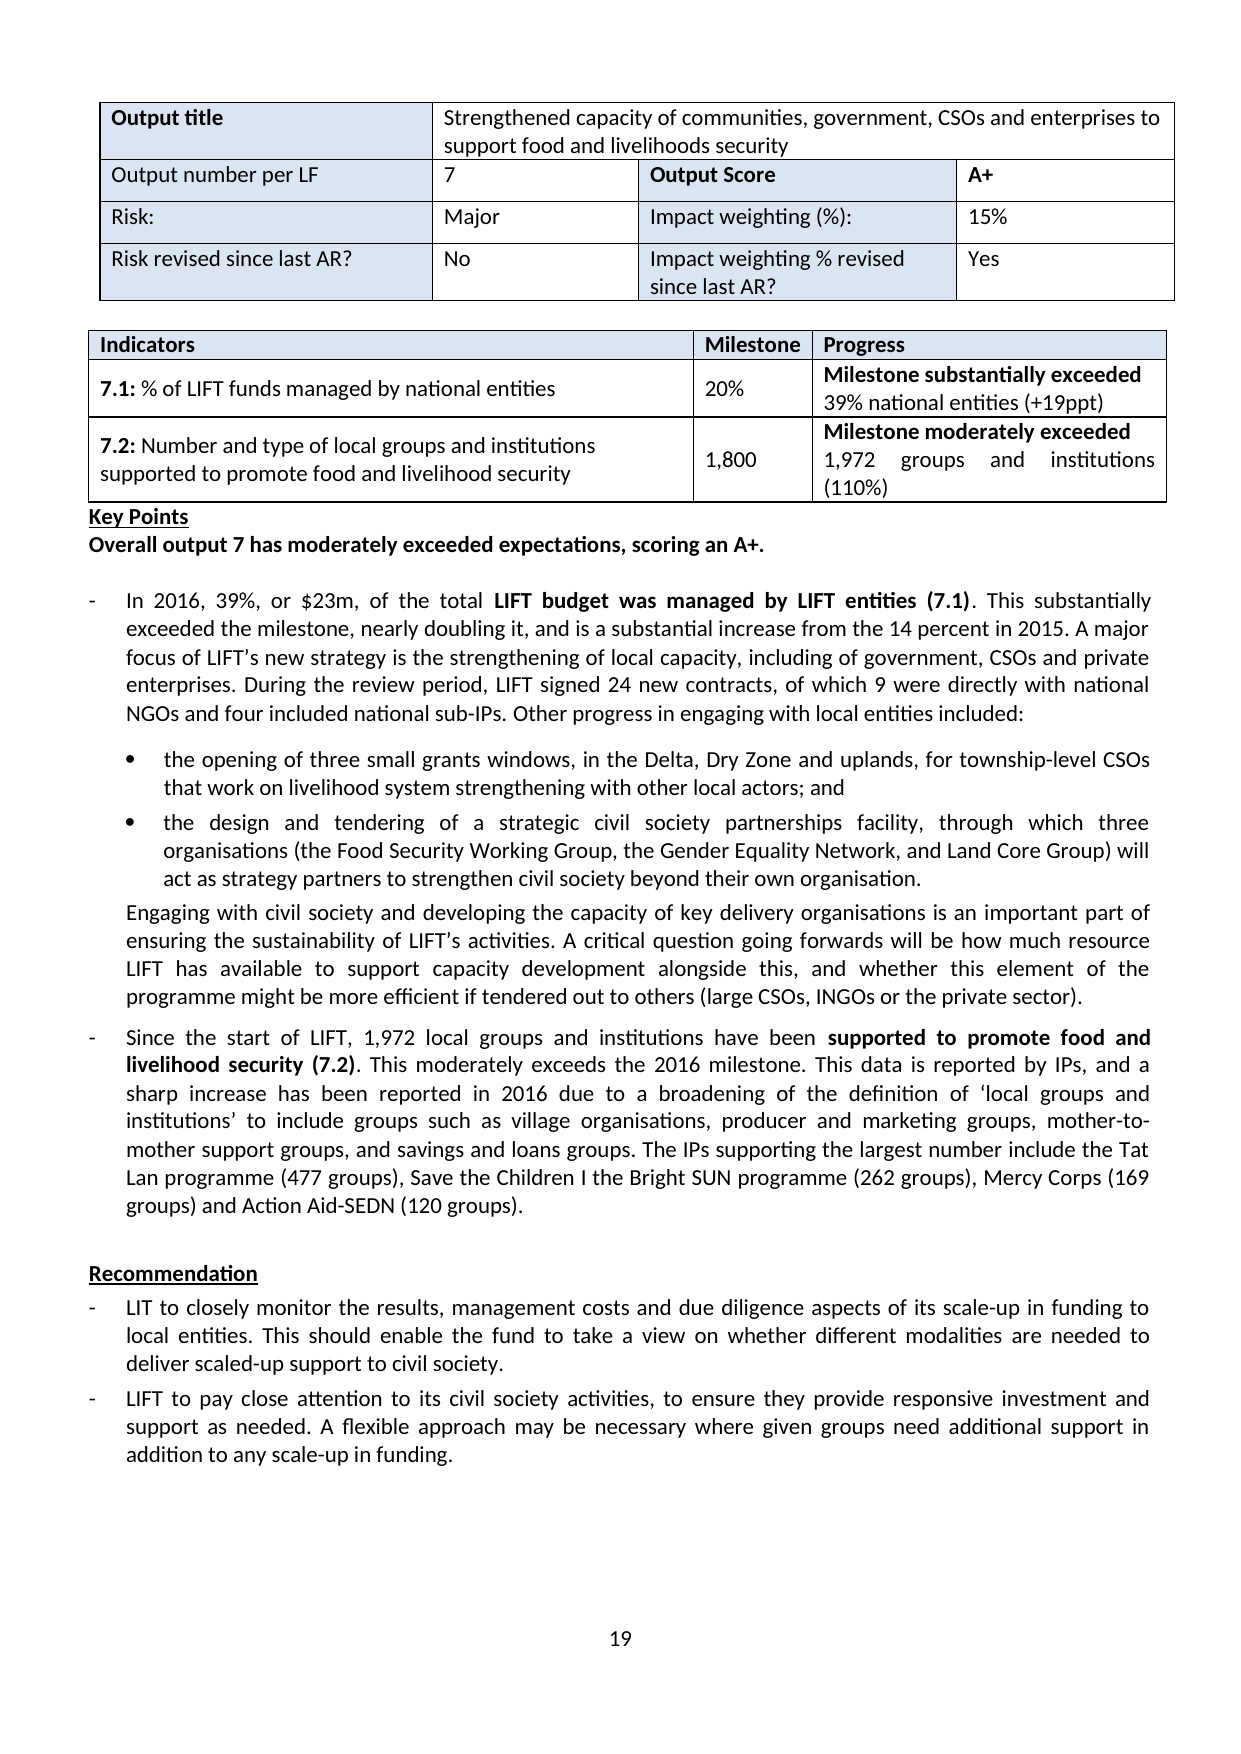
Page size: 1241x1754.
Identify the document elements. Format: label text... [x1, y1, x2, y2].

list the design and tendering of a strategic civil society partnerships facility, through which three organisations (the Food Security Working Group, the Gender Equality Network, and Land Core Group) will act as strategy partners to strengthen civil society beyond their own organisation. [126, 808, 1152, 892]
table_cell A+ [957, 160, 1174, 201]
subtitle Key Points [89, 503, 1152, 531]
table_cell Impact weighting % revised since last AR? [639, 244, 956, 300]
table_cell No [433, 244, 638, 300]
table_header Milestone [694, 331, 812, 359]
list the opening of three small grants windows, in the Delta, Dry Zone and uplands, for township-level CSOs that work on livelihood system strengthening with other local actors; and [126, 745, 1152, 801]
table_cell Yes [957, 244, 1174, 300]
text Overall output 7 has moderately exceeded expectations, scoring an A+. [89, 531, 1152, 558]
table_cell 7.1: % of LIFT funds managed by national entities [89, 360, 693, 416]
table_cell Risk revised since last AR? [101, 244, 432, 300]
table_cell 7.2: Number and type of local groups and institutions supported to promote food and livelihood security [89, 418, 693, 501]
list Since the start of LIFT, 1,972 local groups and institutions have been supported to promote food and livelihood security (7.2). This moderately exceeds the 2016 milestone. This data is reported by IPs, and a sharp increase has been reported in 2016 due to a broadening of the definition of ‘local groups and institutions’ to include groups such as village organisations, producer and marketing groups, mother-to-mother support groups, and savings and loans groups. The IPs supporting the largest number include the Tat Lan programme (477 groups), Save the Children I the Bright SUN programme (262 groups), Mercy Corps (169 groups) and Action Aid-SEDN (120 groups). [89, 1023, 1152, 1219]
table_cell Milestone substantially exceeded 39% national entities (+19ppt) [813, 360, 1166, 416]
table_cell Output Score [639, 160, 956, 201]
table_cell Major [433, 202, 638, 243]
table_header Indicators [89, 331, 693, 359]
table_header Progress [813, 331, 1166, 359]
table_cell Output number per LF [101, 160, 432, 201]
list In 2016, 39%, or $23m, of the total LIFT budget was managed by LIFT entities (7.1). This substantially exceeded the milestone, nearly doubling it, and is a substantial increase from the 14 percent in 2015. A major focus of LIFT’s new strategy is the strengthening of local capacity, including of government, CSOs and private enterprises. During the review period, LIFT signed 24 new contracts, of which 9 were directly with national NGOs and four included national sub-IPs. Other progress in engaging with local entities included: [89, 587, 1152, 727]
table_cell Milestone moderately exceeded 1,972 groups and institutions (110%) [813, 418, 1166, 501]
table_cell 20% [694, 360, 812, 416]
list LIT to closely monitor the results, management costs and due diligence aspects of its scale-up in funding to local entities. This should enable the fund to take a view on whether different modalities are needed to deliver scaled-up support to civil society. [89, 1293, 1152, 1378]
table_cell Risk: [101, 202, 432, 243]
table_cell 7 [433, 160, 638, 201]
subtitle Recommendation [89, 1259, 1152, 1287]
table_header Output title [101, 103, 432, 159]
list LIFT to pay close attention to its civil society activities, to ensure they provide responsive investment and support as needed. A flexible approach may be necessary where given groups need additional support in addition to any scale-up in funding. [89, 1384, 1152, 1468]
list Engaging with civil society and developing the capacity of key delivery organisations is an important part of ensuring the sustainability of LIFT’s activities. A critical question going forwards will be how much resource LIFT has available to support capacity development alongside this, and whether this element of the programme might be more efficient if tendered out to others (large CSOs, INGOs or the private sector). [126, 898, 1152, 1010]
table_header Strengthened capacity of communities, government, CSOs and enterprises to support food and livelihoods security [433, 103, 1174, 159]
table_cell 15% [957, 202, 1174, 243]
table_cell Impact weighting (%): [639, 202, 956, 243]
table_cell 1,800 [694, 418, 812, 501]
